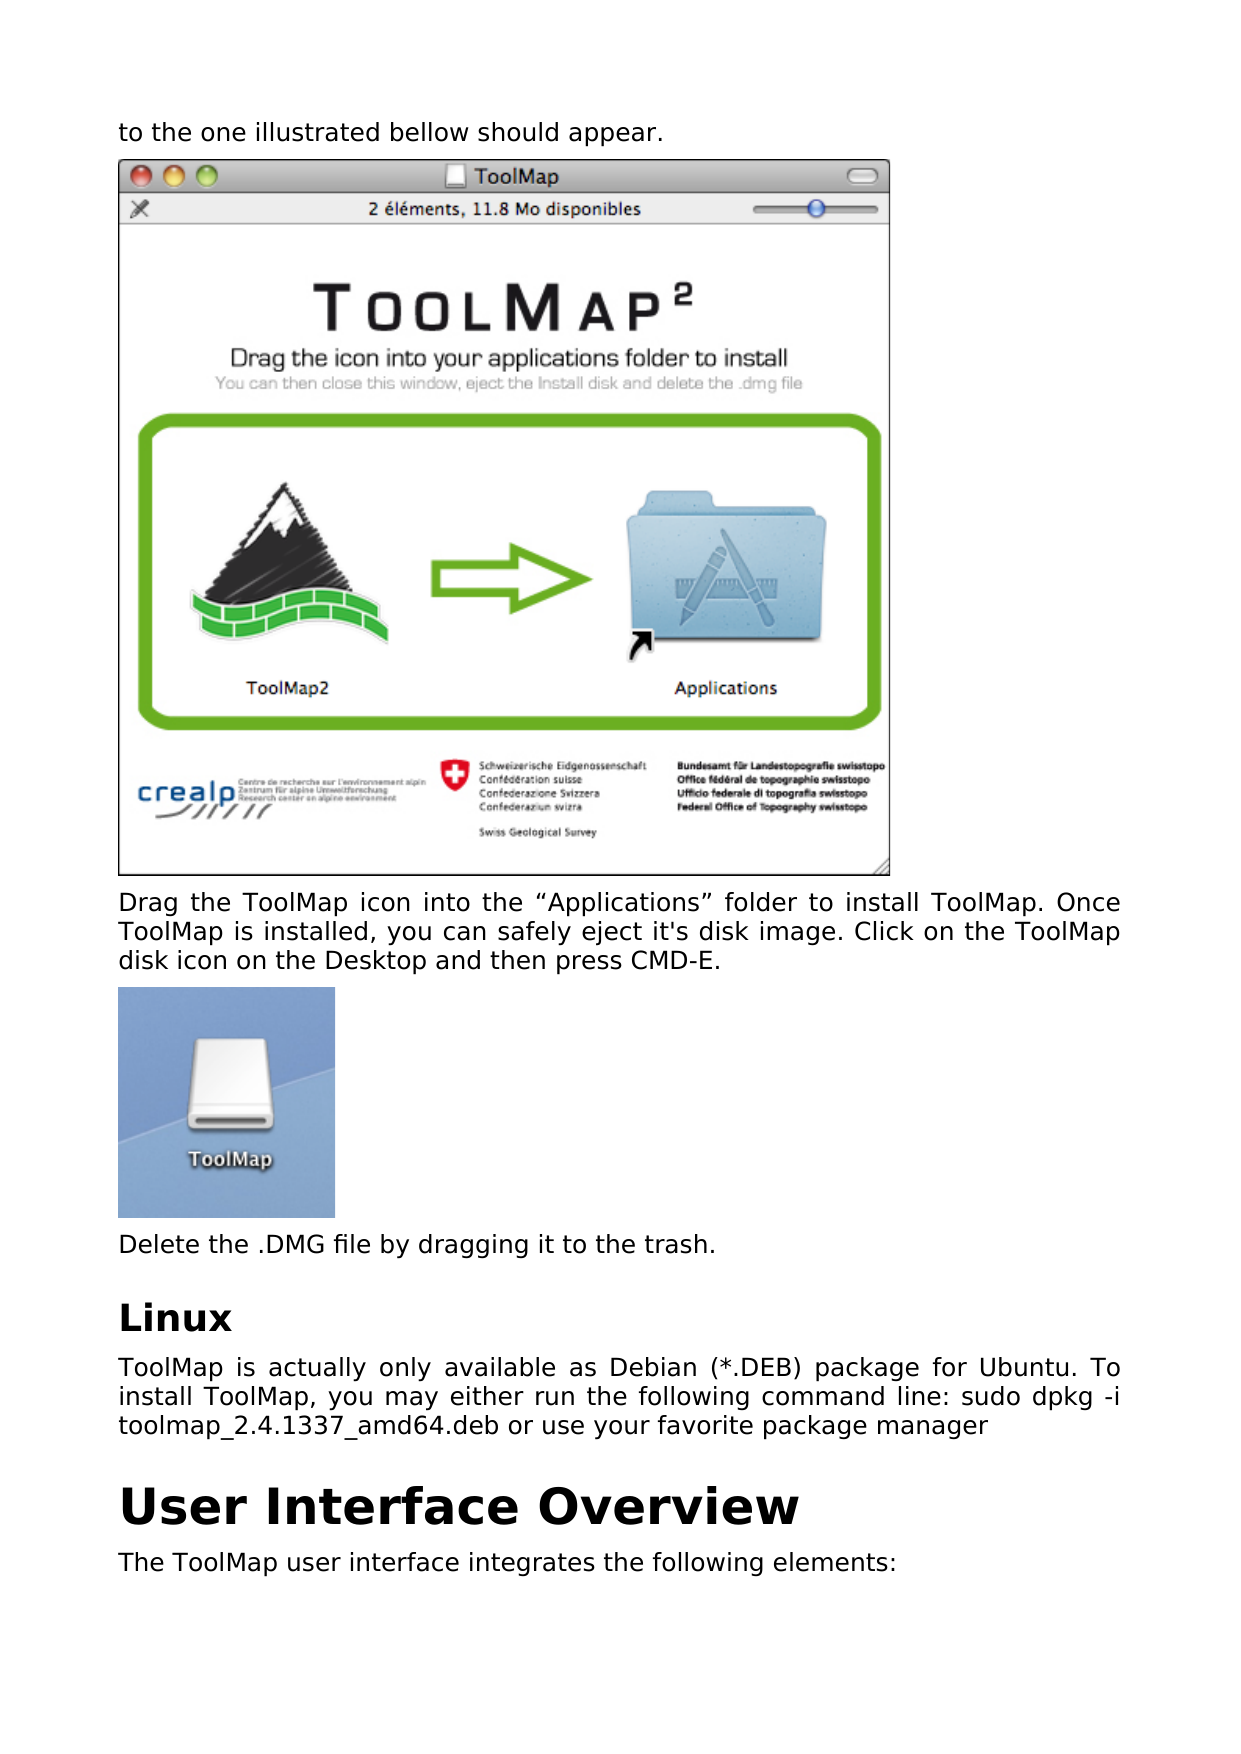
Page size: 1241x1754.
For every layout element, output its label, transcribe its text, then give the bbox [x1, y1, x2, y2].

picture [118, 159, 890, 876]
text Drag the ToolMap icon into the “Applications” folder to install ToolMap. Once ToolMap is installed, you can safely eject it's disk image. Click on the ToolMap disk icon on the Desktop and then press CMD-E. [118, 888, 1122, 975]
subtitle User Interface Overview [118, 1478, 1122, 1536]
text ToolMap is actually only available as Debian (*.DEB) package for Ubuntu. To install ToolMap, you may either run the following command line: sudo dpkg -i toolmap_2.4.1337_amd64.deb or use your favorite package manager [118, 1353, 1122, 1440]
subtitle Linux [118, 1297, 1122, 1340]
picture [118, 987, 336, 1218]
text to the one illustrated bellow should appear. [118, 118, 1122, 147]
text The ToolMap user interface integrates the following elements: [118, 1549, 1122, 1578]
text Delete the .DMG file by dragging it to the trash. [118, 1230, 1122, 1259]
